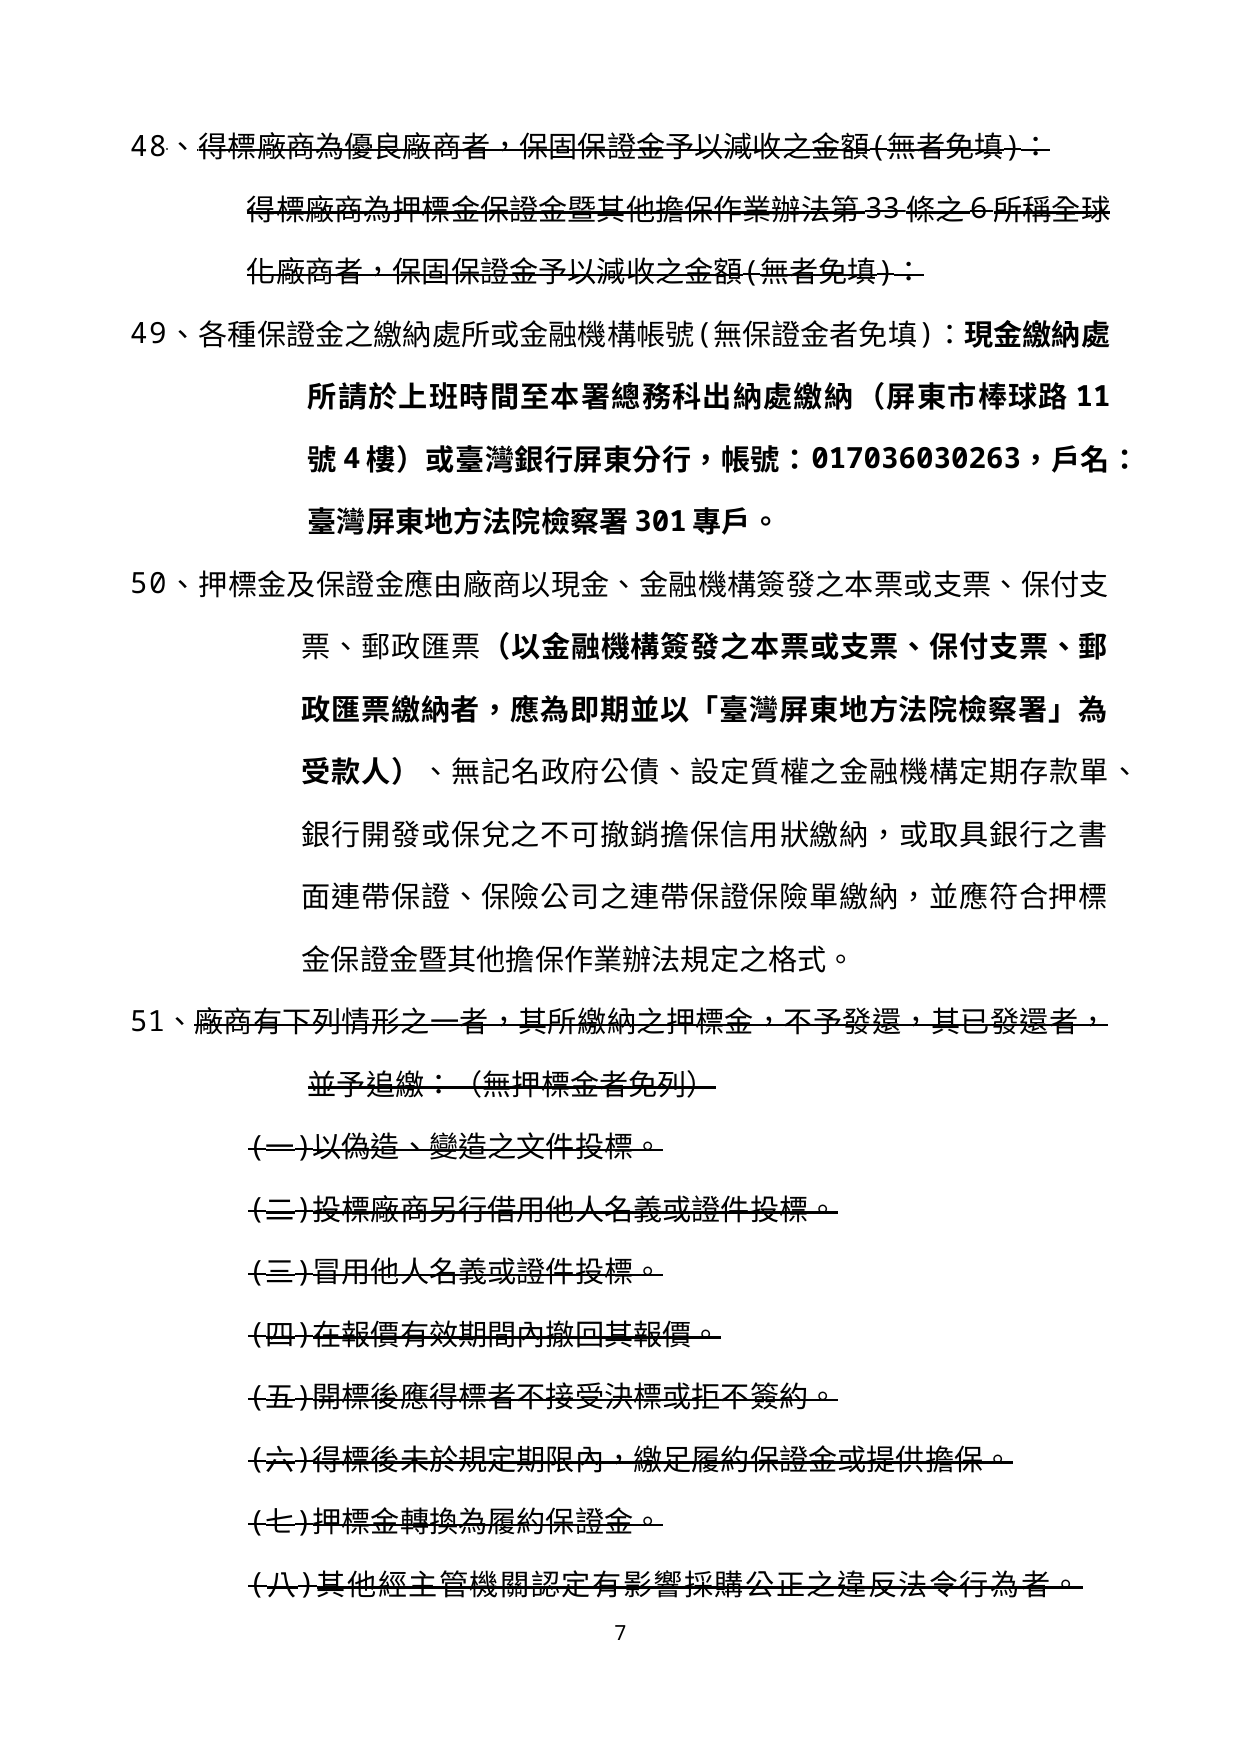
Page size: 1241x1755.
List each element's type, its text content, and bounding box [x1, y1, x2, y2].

text (三)冒用他人名義或證件投標。 [248, 1228, 1110, 1291]
text (二)投標廠商另行借用他人名義或證件投標。 [248, 1166, 1110, 1228]
list 各種保證金之繳納處所或金融機構帳號(無保證金者免填)：現金繳納處所請於上班時間至本署總務科出納處繳納（屏東市棒球路11號4樓）或臺灣銀行屏東分行，帳號：017036030263，戶名：臺灣屏東地方法院檢察署301專戶。 [130, 291, 1110, 541]
text (一)以偽造、變造之文件投標。 [248, 1103, 1110, 1166]
text (六)得標後未於規定期限內，繳足履約保證金或提供擔保。 [248, 1416, 1110, 1478]
text (五)開標後應得標者不接受決標或拒不簽約。 [248, 1353, 1110, 1416]
text 得標廠商為押標金保證金暨其他擔保作業辦法第33條之6所稱全球 [130, 166, 1110, 228]
text (七)押標金轉換為履約保證金。 [248, 1478, 1110, 1541]
list 得標廠商為優良廠商者，保固保證金予以減收之金額(無者免填)： [130, 103, 1110, 166]
list 廠商有下列情形之一者，其所繳納之押標金，不予發還，其已發還者，並予追繳：（無押標金者免列） [130, 978, 1110, 1103]
text 化廠商者，保固保證金予以減收之金額(無者免填)： [130, 228, 1110, 291]
text (八)其他經主管機關認定有影響採購公正之違反法令行為者。 [248, 1541, 1110, 1603]
text (四)在報價有效期間內撤回其報價。 [248, 1291, 1110, 1353]
list 押標金及保證金應由廠商以現金、金融機構簽發之本票或支票、保付支票、郵政匯票（以金融機構簽發之本票或支票、保付支票、郵政匯票繳納者，應為即期並以「臺灣屏東地方法院檢察署」為受款人）、無記名政府公債、設定質權之金融機構定期存款單、銀行開發或保兌之不可撤銷擔保信用狀繳納，或取具銀行之書面連帶保證、保險公司之連帶保證保險單繳納，並應符合押標金保證金暨其他擔保作業辦法規定之格式。 [130, 541, 1110, 978]
